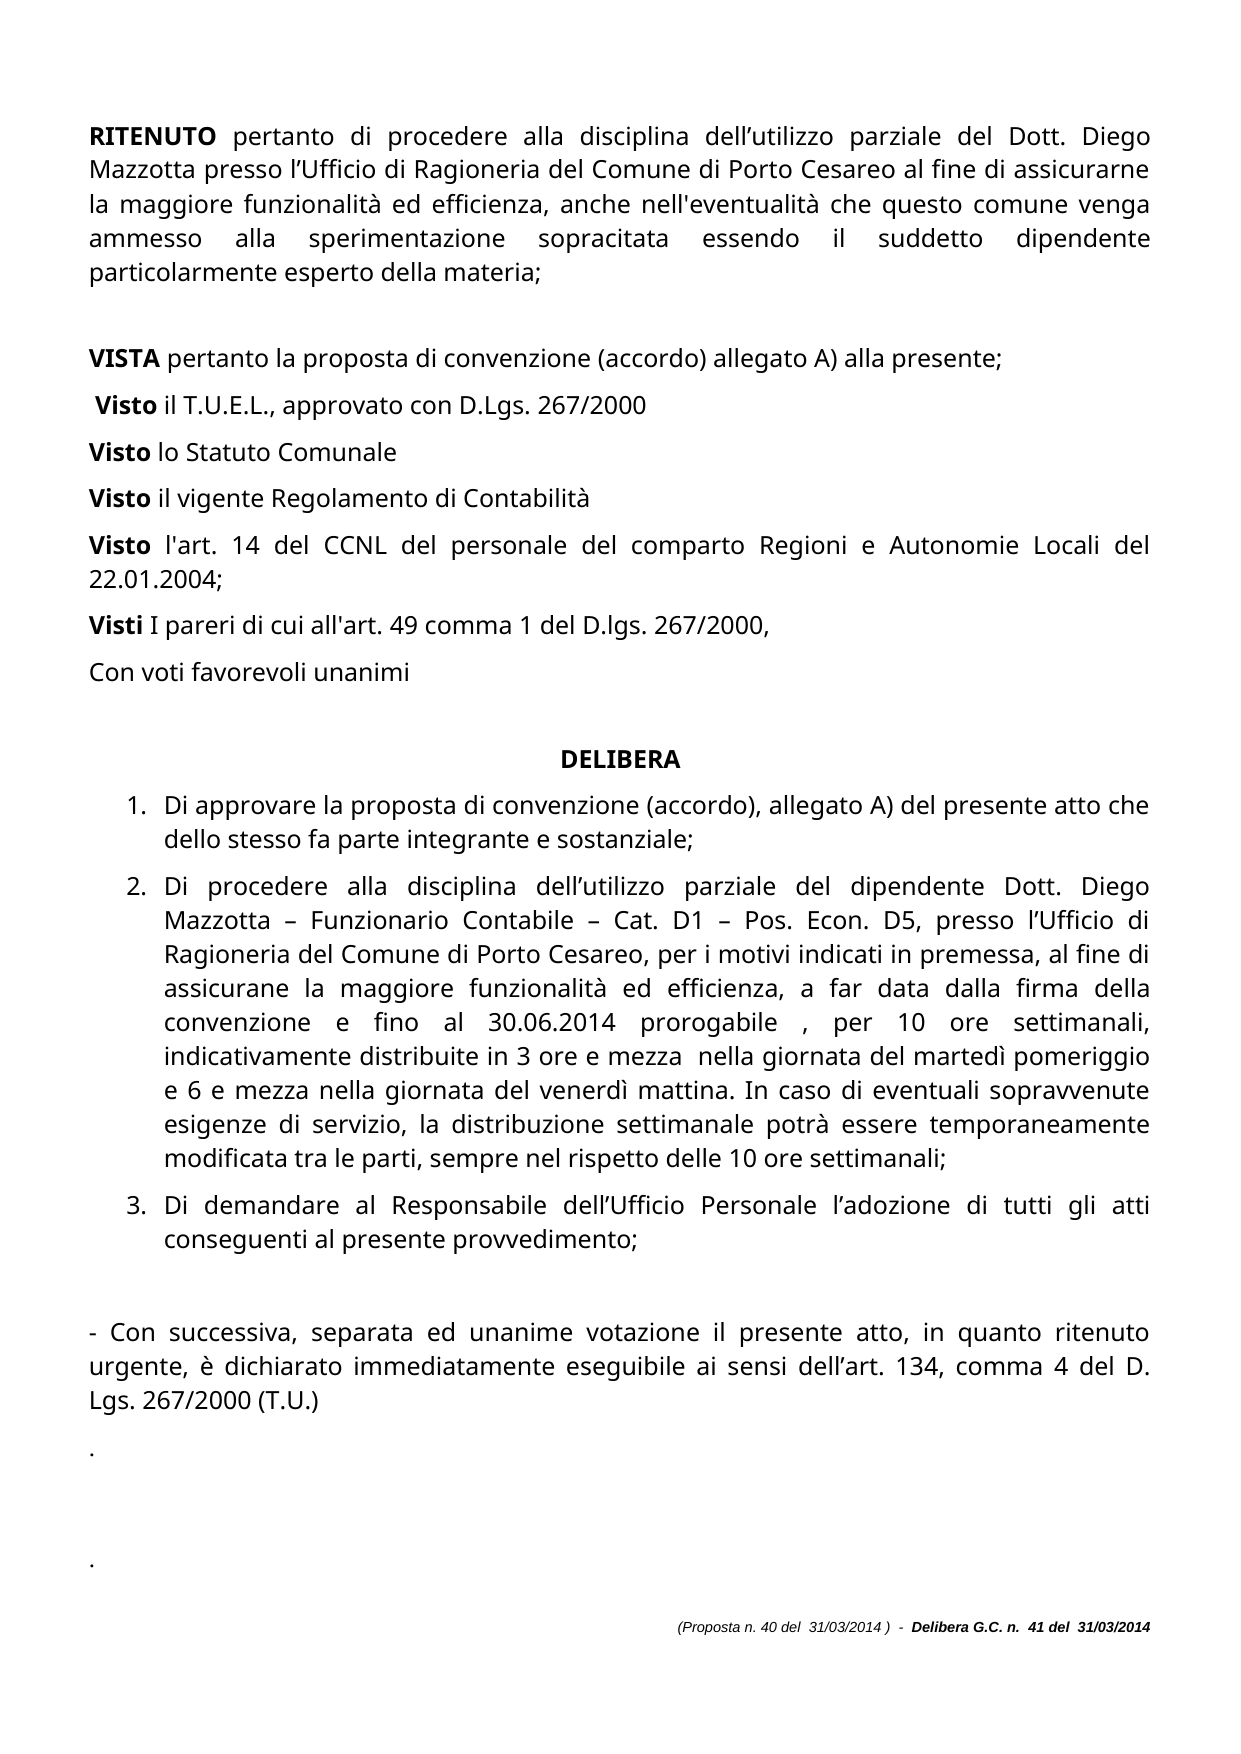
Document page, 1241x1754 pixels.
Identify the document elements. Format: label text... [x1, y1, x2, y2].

text Visto l'art. 14 del CCNL del personale del comparto Regioni e Autonomie Locali del 22.01.2004; [88, 527, 1152, 596]
text . [88, 1545, 1152, 1573]
list Di demandare al Responsabile dell’Ufficio Personale l’adozione di tutti gli atti conseguenti al presente provvedimento; [126, 1188, 1152, 1256]
text Con voti favorevoli unanimi [88, 654, 1152, 689]
text Visto il T.U.E.L., approvato con D.Lgs. 267/2000 [88, 388, 1152, 422]
text Visto il vigente Regolamento di Contabilità [88, 481, 1152, 515]
list Di procedere alla disciplina dell’utilizzo parziale del dipendente Dott. Diego Mazzotta – Funzionario Contabile – Cat. D1 – Pos. Econ. D5, presso l’Ufficio di Ragioneria del Comune di Porto Cesareo, per i motivi indicati in premessa, al fine di assicurane la maggiore funzionalità ed efficienza, a far data dalla firma della convenzione e fino al 30.06.2014 prorogabile , per 10 ore settimanali, indicativamente distribuite in 3 ore e mezza nella giornata del martedì pomeriggio e 6 e mezza nella giornata del venerdì mattina. In caso di eventuali sopravvenute esigenze di servizio, la distribuzione settimanale potrà essere temporaneamente modificata tra le parti, sempre nel rispetto delle 10 ore settimanali; [126, 868, 1152, 1175]
text Visto lo Statuto Comunale [88, 434, 1152, 468]
text RITENUTO pertanto di procedere alla disciplina dell’utilizzo parziale del Dott. Diego Mazzotta presso l’Ufficio di Ragioneria del Comune di Porto Cesareo al fine di assicurarne la maggiore funzionalità ed efficienza, anche nell'eventualità che questo comune venga ammesso alla sperimentazione sopracitata essendo il suddetto dipendente particolarmente esperto della materia; [88, 118, 1152, 288]
list Di approvare la proposta di convenzione (accordo), allegato A) del presente atto che dello stesso fa parte integrante e sostanziale; [126, 788, 1152, 856]
text . [88, 1434, 1152, 1462]
text Visti I pareri di cui all'art. 49 comma 1 del D.lgs. 267/2000, [88, 608, 1152, 642]
text - Con successiva, separata ed unanime votazione il presente atto, in quanto ritenuto urgente, è dichiarato immediatamente eseguibile ai sensi dell’art. 134, comma 4 del D. Lgs. 267/2000 (T.U.) [88, 1315, 1152, 1417]
text DELIBERA [88, 741, 1152, 775]
text VISTA pertanto la proposta di convenzione (accordo) allegato A) alla presente; [88, 341, 1152, 375]
